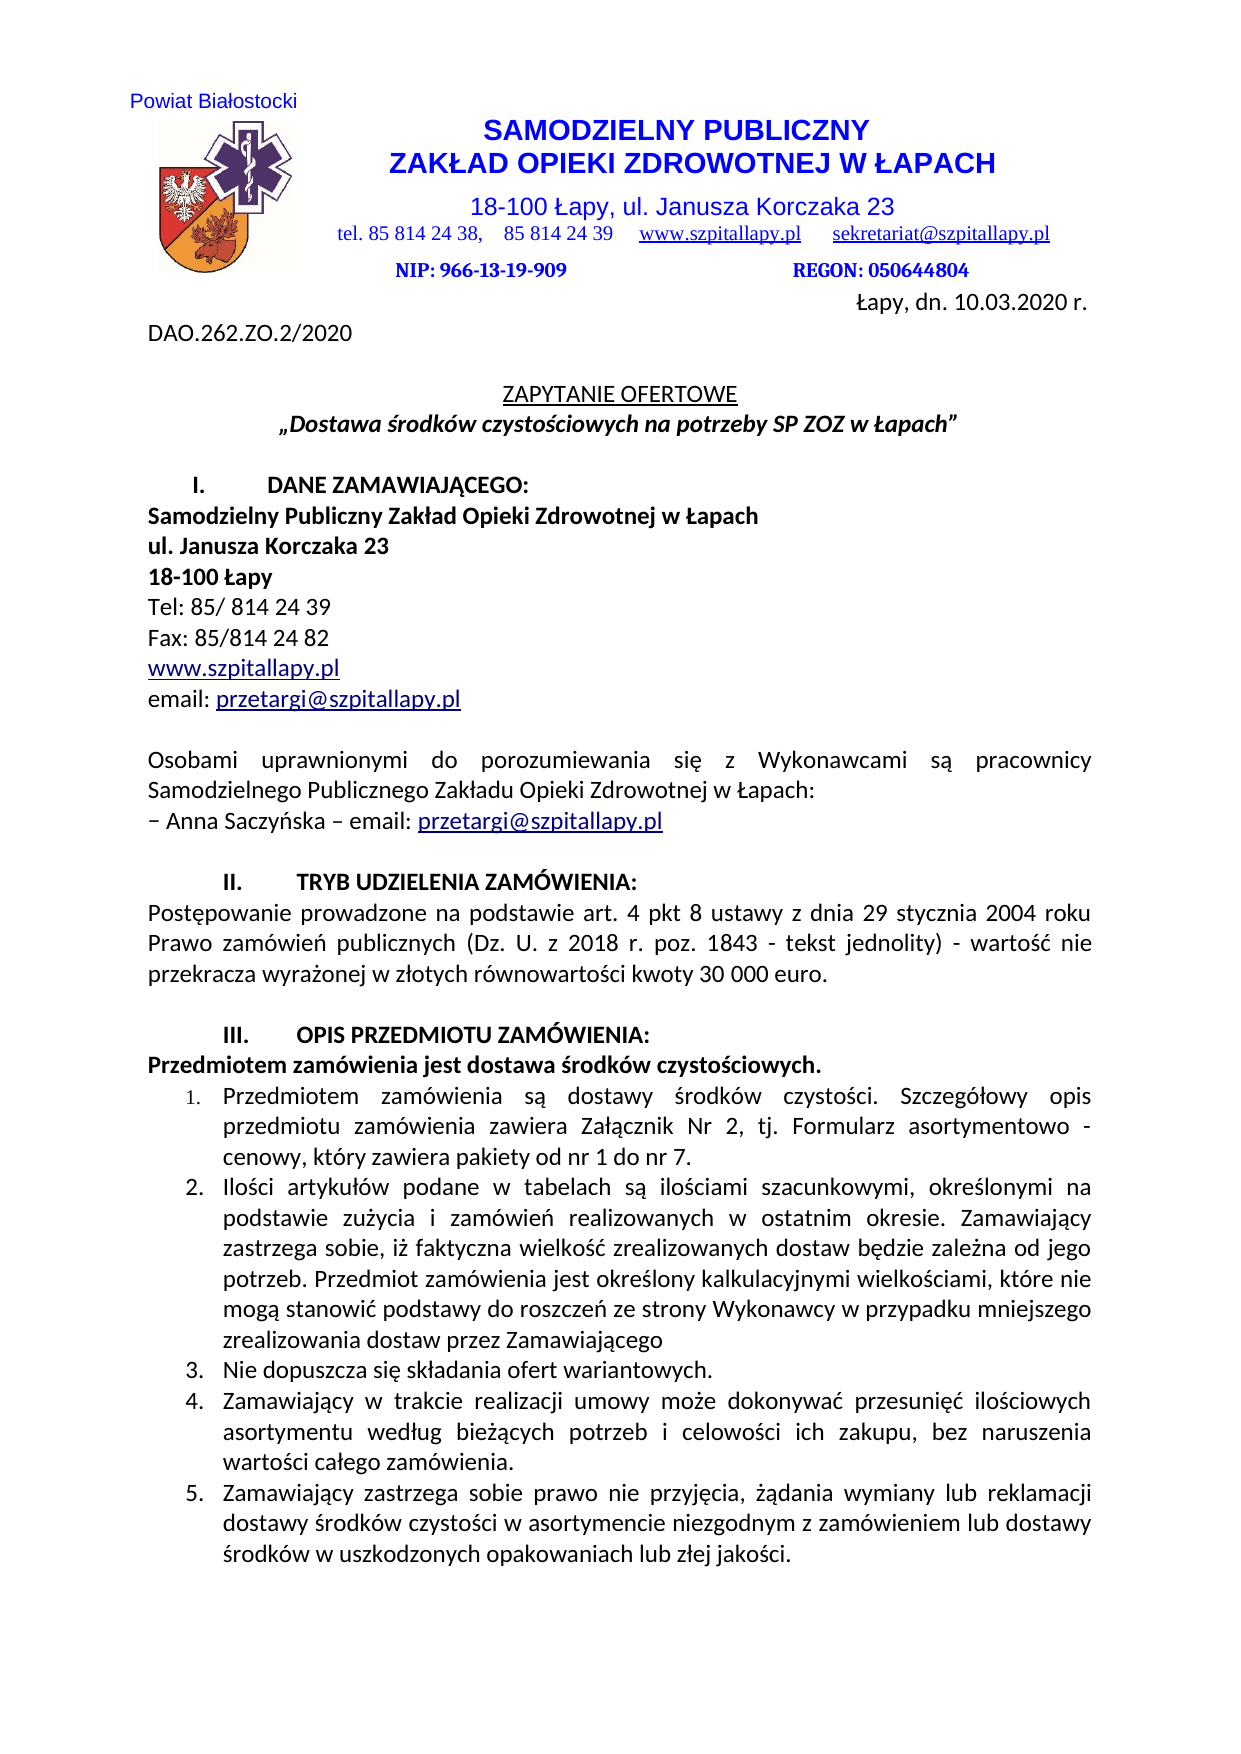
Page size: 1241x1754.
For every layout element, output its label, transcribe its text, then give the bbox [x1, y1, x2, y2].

text DAO.262.ZO.2/2020 [148, 317, 1093, 347]
text NIP: 966-13-19-909 REGON: 050644804 [148, 259, 1093, 283]
text ZAPYTANIE OFERTOWE [148, 378, 1093, 408]
list DANE ZAMAWIAJĄCEGO: [192, 469, 1093, 500]
text „Dostawa środków czystościowych na potrzeby SP ZOZ w Łapach” [148, 408, 1093, 439]
list TRYB UDZIELENIA ZAMÓWIENIA: [223, 866, 1093, 897]
text − Anna Saczyńska – email: przetargi@szpitallapy.pl [148, 805, 1093, 836]
text email: przetargi@szpitallapy.pl [148, 683, 1093, 714]
text Tel: 85/ 814 24 39 [148, 592, 1093, 622]
text 18-100 Łapy, ul. Janusza Korczaka 23 [293, 192, 1093, 220]
text Przedmiotem zamówienia jest dostawa środków czystościowych. [148, 1049, 1093, 1080]
text Powiat Białostocki [118, 89, 487, 113]
text tel. 85 814 24 38, 85 814 24 39 www.szpitallapy.pl sekretariat@szpitallapy.pl [293, 220, 1093, 244]
text SAMODZIELNY PUBLICZNY [148, 113, 1093, 146]
text www.szpitallapy.pl [148, 653, 1093, 683]
text ZAKŁAD OPIEKI ZDROWOTNEJ W ŁAPACH [293, 146, 1093, 180]
list Ilości artykułów podane w tabelach są ilościami szacunkowymi, określonymi na podstawie zużycia i zamówień realizowanych w ostatnim okresie. Zamawiający zastrzega sobie, iż faktyczna wielkość zrealizowanych dostaw będzie zależna od jego potrzeb. Przedmiot zamówienia jest określony kalkulacyjnymi wielkościami, które nie mogą stanowić podstawy do roszczeń ze strony Wykonawcy w przypadku mniejszego zrealizowania dostaw przez Zamawiającego [185, 1171, 1093, 1354]
text Łapy, dn. 10.03.2020 r. [635, 286, 1093, 317]
list Nie dopuszcza się składania ofert wariantowych. [185, 1354, 1093, 1385]
list Zamawiający w trakcie realizacji umowy może dokonywać przesunięć ilościowych asortymentu według bieżących potrzeb i celowości ich zakupu, bez naruszenia wartości całego zamówienia. [185, 1385, 1093, 1477]
text Fax: 85/814 24 82 [148, 622, 1093, 653]
list Zamawiający zastrzega sobie prawo nie przyjęcia, żądania wymiany lub reklamacji dostawy środków czystości w asortymencie niezgodnym z zamówieniem lub dostawy środków w uszkodzonych opakowaniach lub złej jakości. [185, 1477, 1093, 1568]
text Osobami uprawnionymi do porozumiewania się z Wykonawcami są pracownicy Samodzielnego Publicznego Zakładu Opieki Zdrowotnej w Łapach: [148, 744, 1093, 805]
text Samodzielny Publiczny Zakład Opieki Zdrowotnej w Łapach [148, 500, 1093, 531]
text 18-100 Łapy [148, 561, 1093, 592]
list OPIS PRZEDMIOTU ZAMÓWIENIA: [223, 1019, 1093, 1049]
text ul. Janusza Korczaka 23 [148, 531, 1093, 561]
list Przedmiotem zamówienia są dostawy środków czystości. Szczegółowy opis przedmiotu zamówienia zawiera Załącznik Nr 2, tj. Formularz asortymentowo - cenowy, który zawiera pakiety od nr 1 do nr 7. [185, 1080, 1093, 1171]
text Postępowanie prowadzone na podstawie art. 4 pkt 8 ustawy z dnia 29 stycznia 2004 roku Prawo zamówień publicznych (Dz. U. z 2018 r. poz. 1843 - tekst jednolity) - wartość nie przekracza wyrażonej w złotych równowartości kwoty 30 000 euro. [148, 897, 1093, 988]
